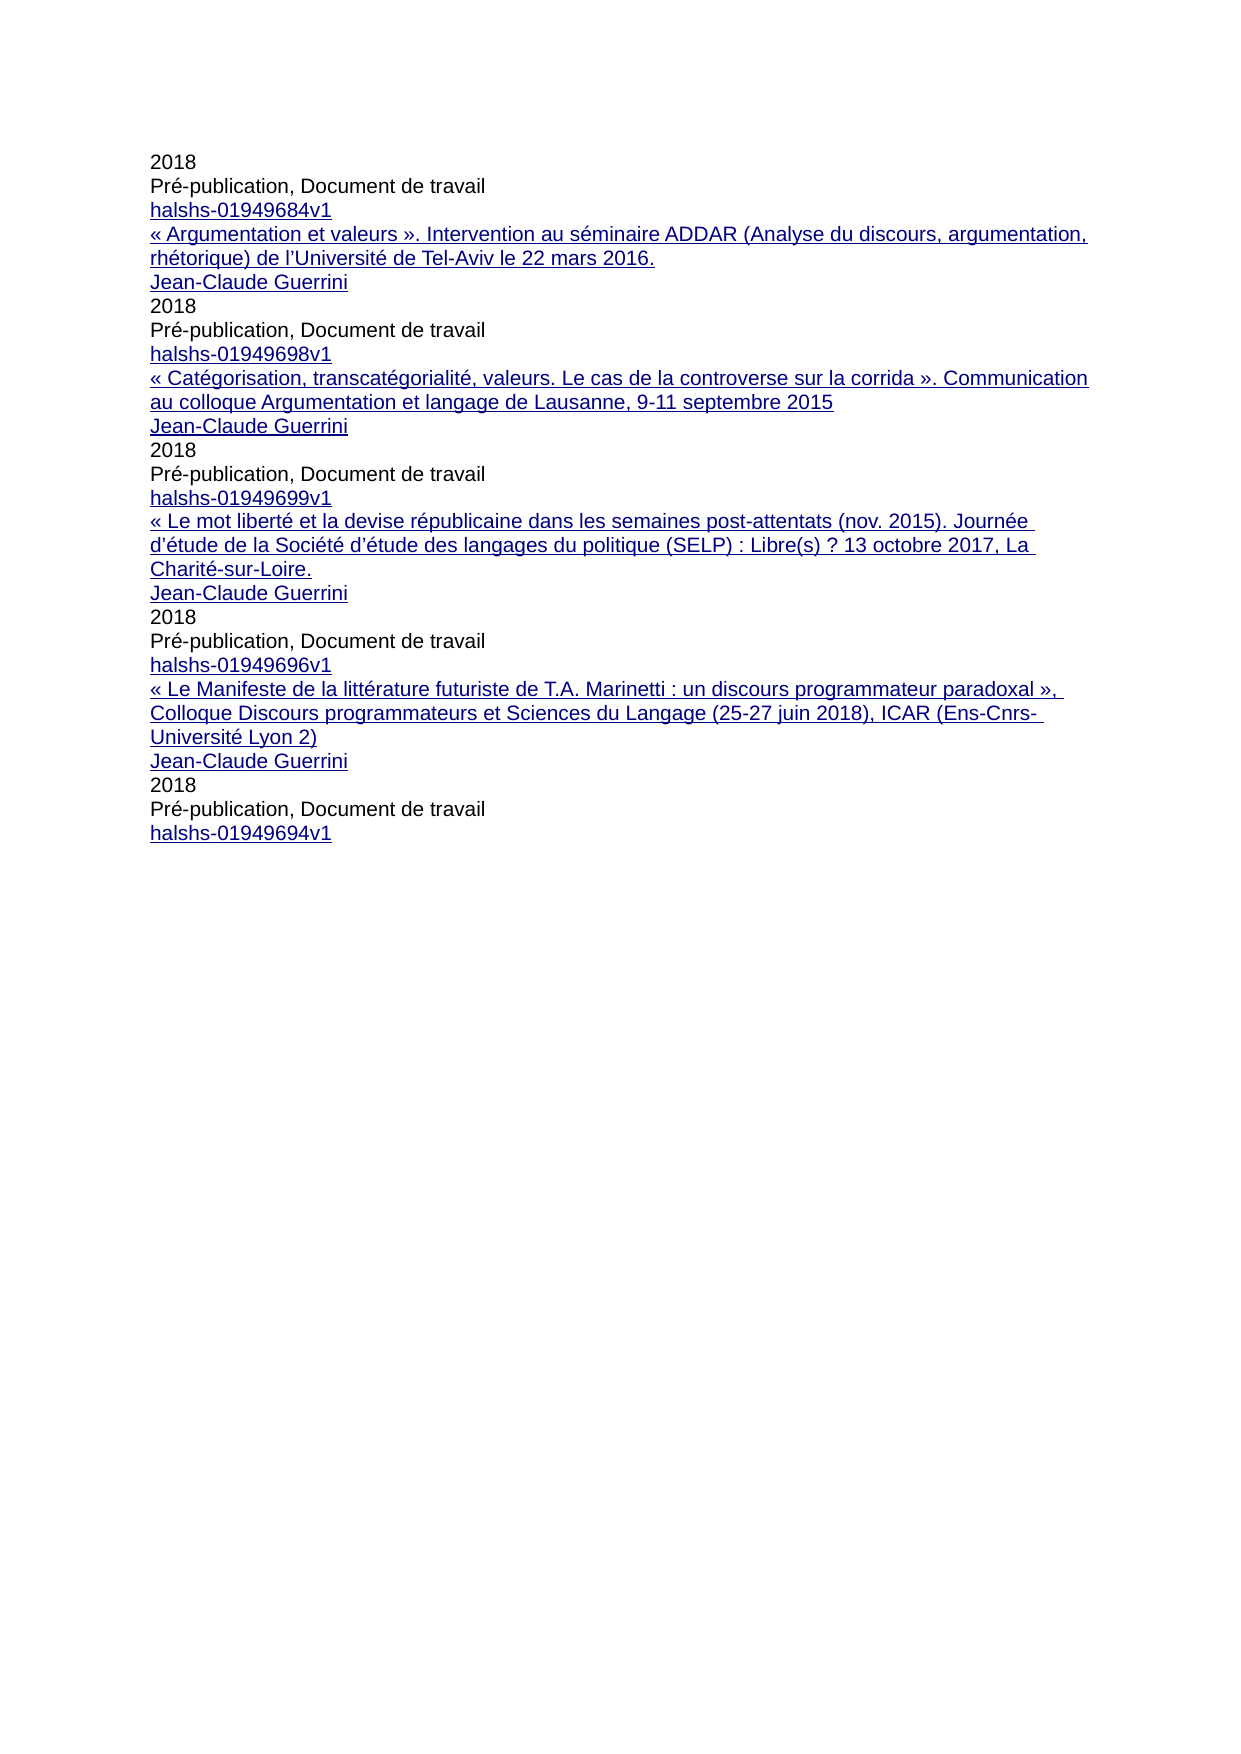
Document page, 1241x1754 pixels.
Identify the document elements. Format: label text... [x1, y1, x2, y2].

table_cell « Le mot liberté et la devise républicaine dans les semaines post-attentats (nov. 2015). Journée d’étude de la Société d’étude des langages du politique (SELP) : Libre(s) ? 13 octobre 2017, La Charité-sur-Loire. Jean-Claude Guerrini 2018 Pré-publication, Document de travail halshs-01949696v1 [150, 509, 1090, 677]
table_header 2018 Pré-publication, Document de travail halshs-01949684v1 [150, 150, 1090, 222]
table_cell « Le Manifeste de la littérature futuriste de T.A. Marinetti : un discours programmateur paradoxal », Colloque Discours programmateurs et Sciences du Langage (25-27 juin 2018), ICAR (Ens-Cnrs- Université Lyon 2) Jean-Claude Guerrini 2018 Pré-publication, Document de travail halshs-01949694v1 [150, 677, 1090, 845]
table_cell « Argumentation et valeurs ». Intervention au séminaire ADDAR (Analyse du discours, argumentation, rhétorique) de l’Université de Tel-Aviv le 22 mars 2016. Jean-Claude Guerrini 2018 Pré-publication, Document de travail halshs-01949698v1 [150, 222, 1090, 366]
table_cell « Catégorisation, transcatégorialité, valeurs. Le cas de la controverse sur la corrida ». Communication au colloque Argumentation et langage de Lausanne, 9-11 septembre 2015 Jean-Claude Guerrini 2018 Pré-publication, Document de travail halshs-01949699v1 [150, 366, 1090, 509]
